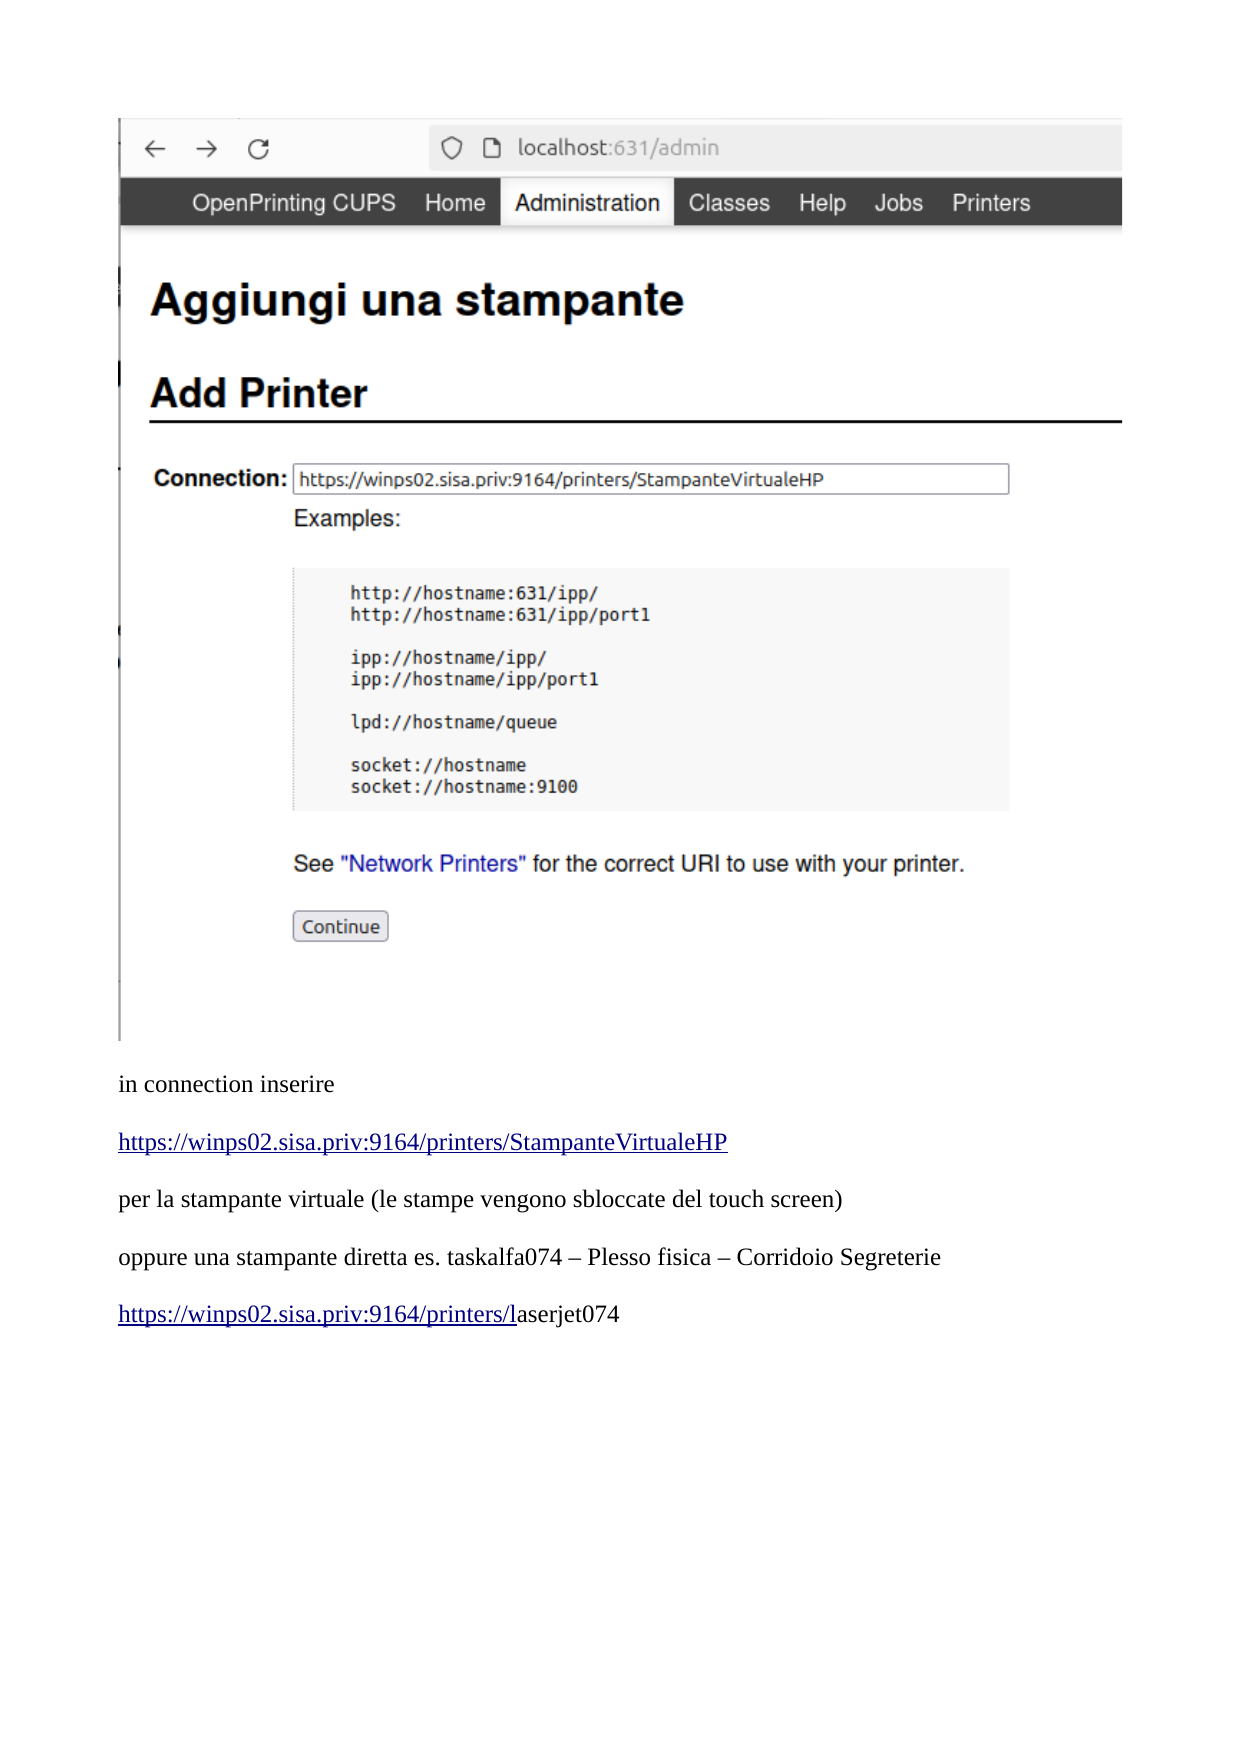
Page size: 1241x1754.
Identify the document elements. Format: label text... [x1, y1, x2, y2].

picture [118, 118, 1123, 1041]
text per la stampante virtuale (le stampe vengono sbloccate del touch screen) oppure una stampante diretta es. taskalfa074 – Plesso fisica – Corridoio Segreterie [118, 1184, 1122, 1270]
text https://winps02.sisa.priv:9164/printers/laserjet074 [118, 1299, 1122, 1328]
text in connection inserire https://winps02.sisa.priv:9164/printers/StampanteVirtualeHP [118, 1041, 1122, 1155]
